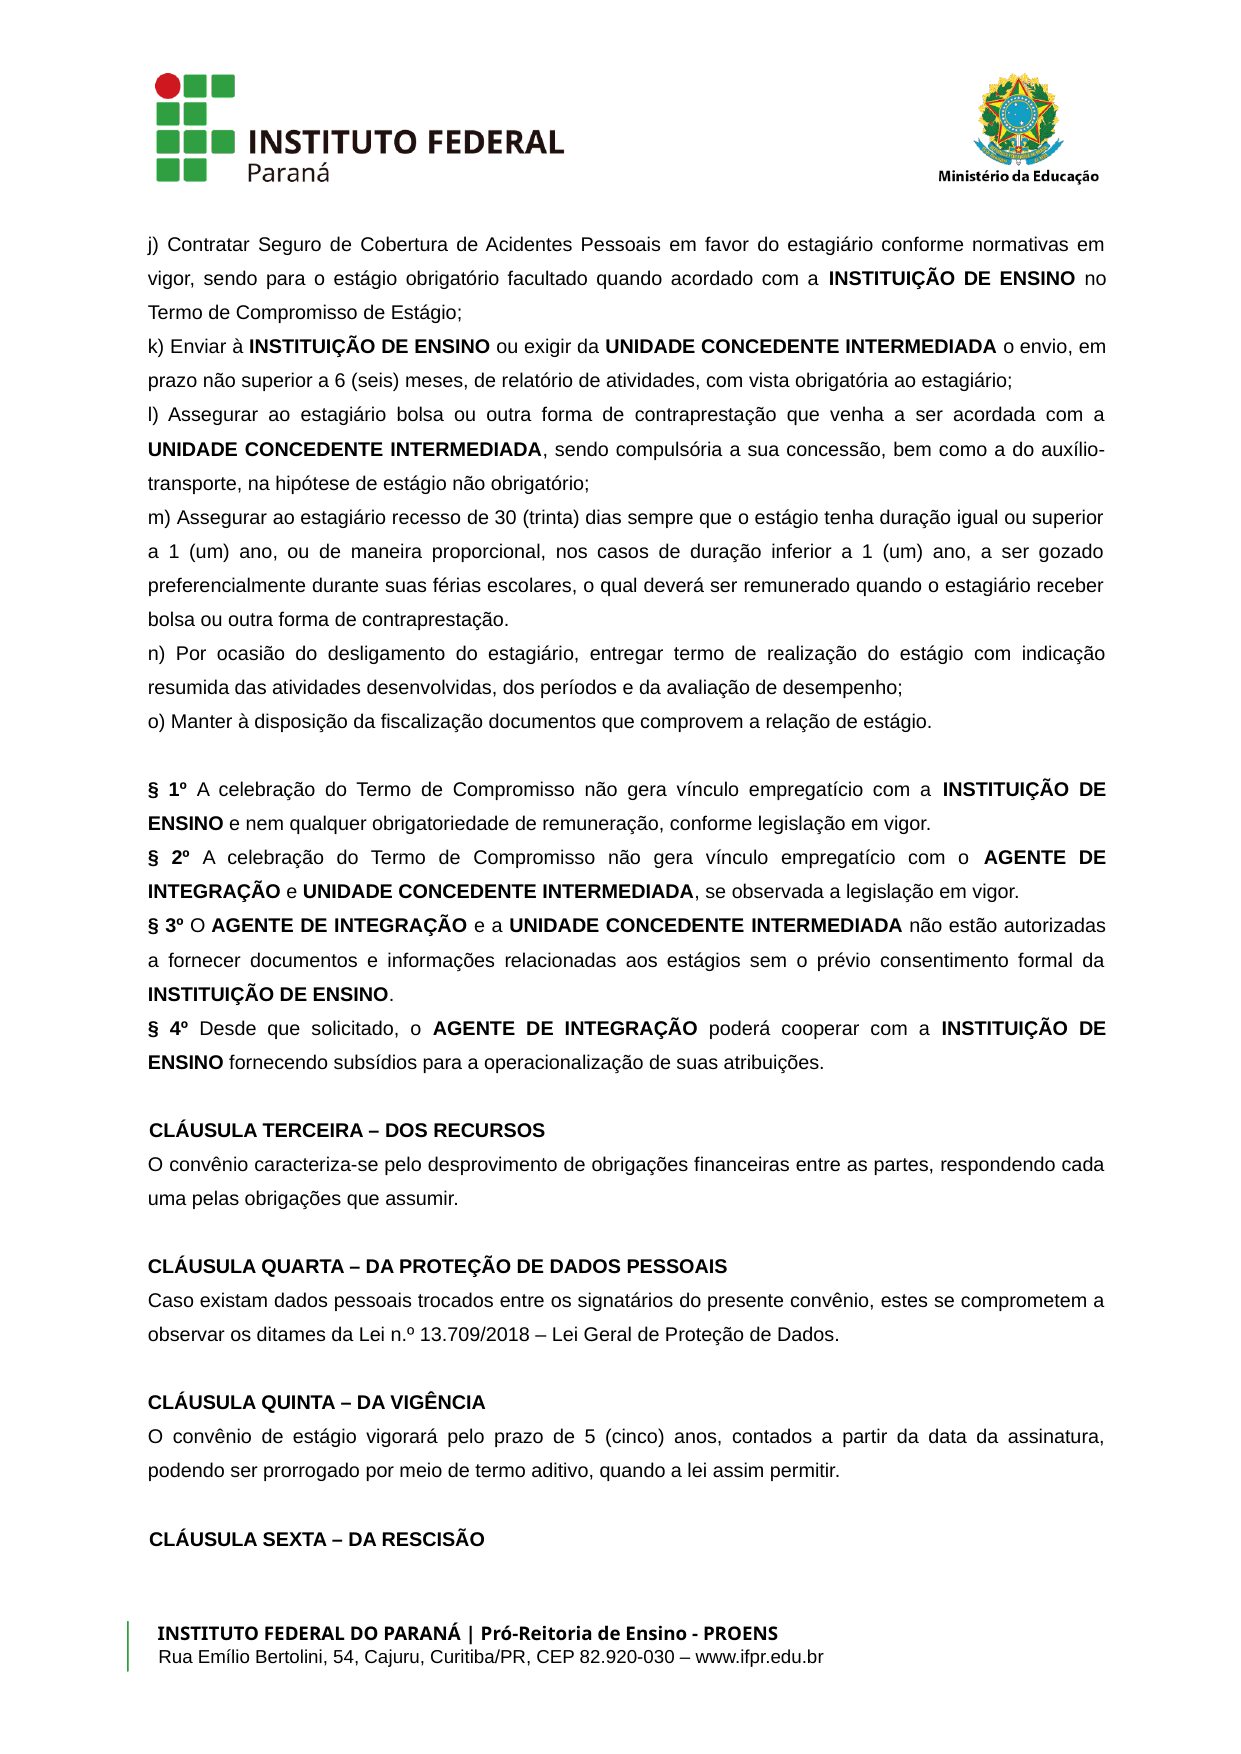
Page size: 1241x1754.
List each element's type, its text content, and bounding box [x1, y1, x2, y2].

subtitle O convênio de estágio vigorará pelo prazo de 5 (cinco) anos, contados a partir da data da assinatura, podendo ser prorrogado por meio de termo aditivo, quando a lei assim permitir. [148, 1425, 1106, 1482]
picture [155, 73, 1099, 185]
subtitle n) Por ocasião do desligamento do estagiário, entregar termo de realização do estágio com indicação resumida das atividades desenvolvidas, dos períodos e da avaliação de desempenho; [148, 642, 1106, 698]
subtitle O convênio caracteriza-se pelo desprovimento de obrigações financeiras entre as partes, respondendo cada uma pelas obrigações que assumir. [148, 1153, 1106, 1209]
subtitle Caso existam dados pessoais trocados entre os signatários do presente convênio, estes se comprometem a observar os ditames da Lei n.º 13.709/2018 – Lei Geral de Proteção de Dados. [148, 1289, 1106, 1346]
subtitle § 4º Desde que solicitado, o AGENTE DE INTEGRAÇÃO poderá cooperar com a INSTITUIÇÃO DE ENSINO fornecendo subsídios para a operacionalização de suas atribuições. [148, 1017, 1106, 1073]
subtitle j) Contratar Seguro de Cobertura de Acidentes Pessoais em favor do estagiário conforme normativas em vigor, sendo para o estágio obrigatório facultado quando acordado com a INSTITUIÇÃO DE ENSINO no Termo de Compromisso de Estágio; [148, 233, 1106, 324]
picture [98, 1592, 157, 1700]
subtitle m) Assegurar ao estagiário recesso de 30 (trinta) dias sempre que o estágio tenha duração igual ou superior a 1 (um) ano, ou de maneira proporcional, nos casos de duração inferior a 1 (um) ano, a ser gozado preferencialmente durante suas férias escolares, o qual deverá ser remunerado quando o estagiário receber bolsa ou outra forma de contraprestação. [148, 506, 1106, 630]
subtitle CLÁUSULA SEXTA – DA RESCISÃO [148, 1527, 1106, 1550]
subtitle CLÁUSULA QUARTA – DA PROTEÇÃO DE DADOS PESSOAIS [148, 1255, 1106, 1278]
subtitle CLÁUSULA QUINTA – DA VIGÊNCIA [148, 1391, 1106, 1414]
subtitle l) Assegurar ao estagiário bolsa ou outra forma de contraprestação que venha a ser acordada com a UNIDADE CONCEDENTE INTERMEDIADA, sendo compulsória a sua concessão, bem como a do auxílio-transporte, na hipótese de estágio não obrigatório; [148, 403, 1106, 494]
subtitle § 3º O AGENTE DE INTEGRAÇÃO e a UNIDADE CONCEDENTE INTERMEDIADA não estão autorizadas a fornecer documentos e informações relacionadas aos estágios sem o prévio consentimento formal da INSTITUIÇÃO DE ENSINO. [148, 914, 1106, 1005]
subtitle CLÁUSULA TERCEIRA – DOS RECURSOS [148, 1119, 1106, 1141]
subtitle k) Enviar à INSTITUIÇÃO DE ENSINO ou exigir da UNIDADE CONCEDENTE INTERMEDIADA o envio, em prazo não superior a 6 (seis) meses, de relatório de atividades, com vista obrigatória ao estagiário; [148, 335, 1106, 392]
subtitle § 1º A celebração do Termo de Compromisso não gera vínculo empregatício com a INSTITUIÇÃO DE ENSINO e nem qualquer obrigatoriedade de remuneração, conforme legislação em vigor. [148, 778, 1106, 835]
subtitle § 2º A celebração do Termo de Compromisso não gera vínculo empregatício com o AGENTE DE INTEGRAÇÃO e UNIDADE CONCEDENTE INTERMEDIADA, se observada a legislação em vigor. [148, 846, 1106, 903]
subtitle o) Manter à disposição da fiscalização documentos que comprovem a relação de estágio. [148, 710, 1106, 733]
